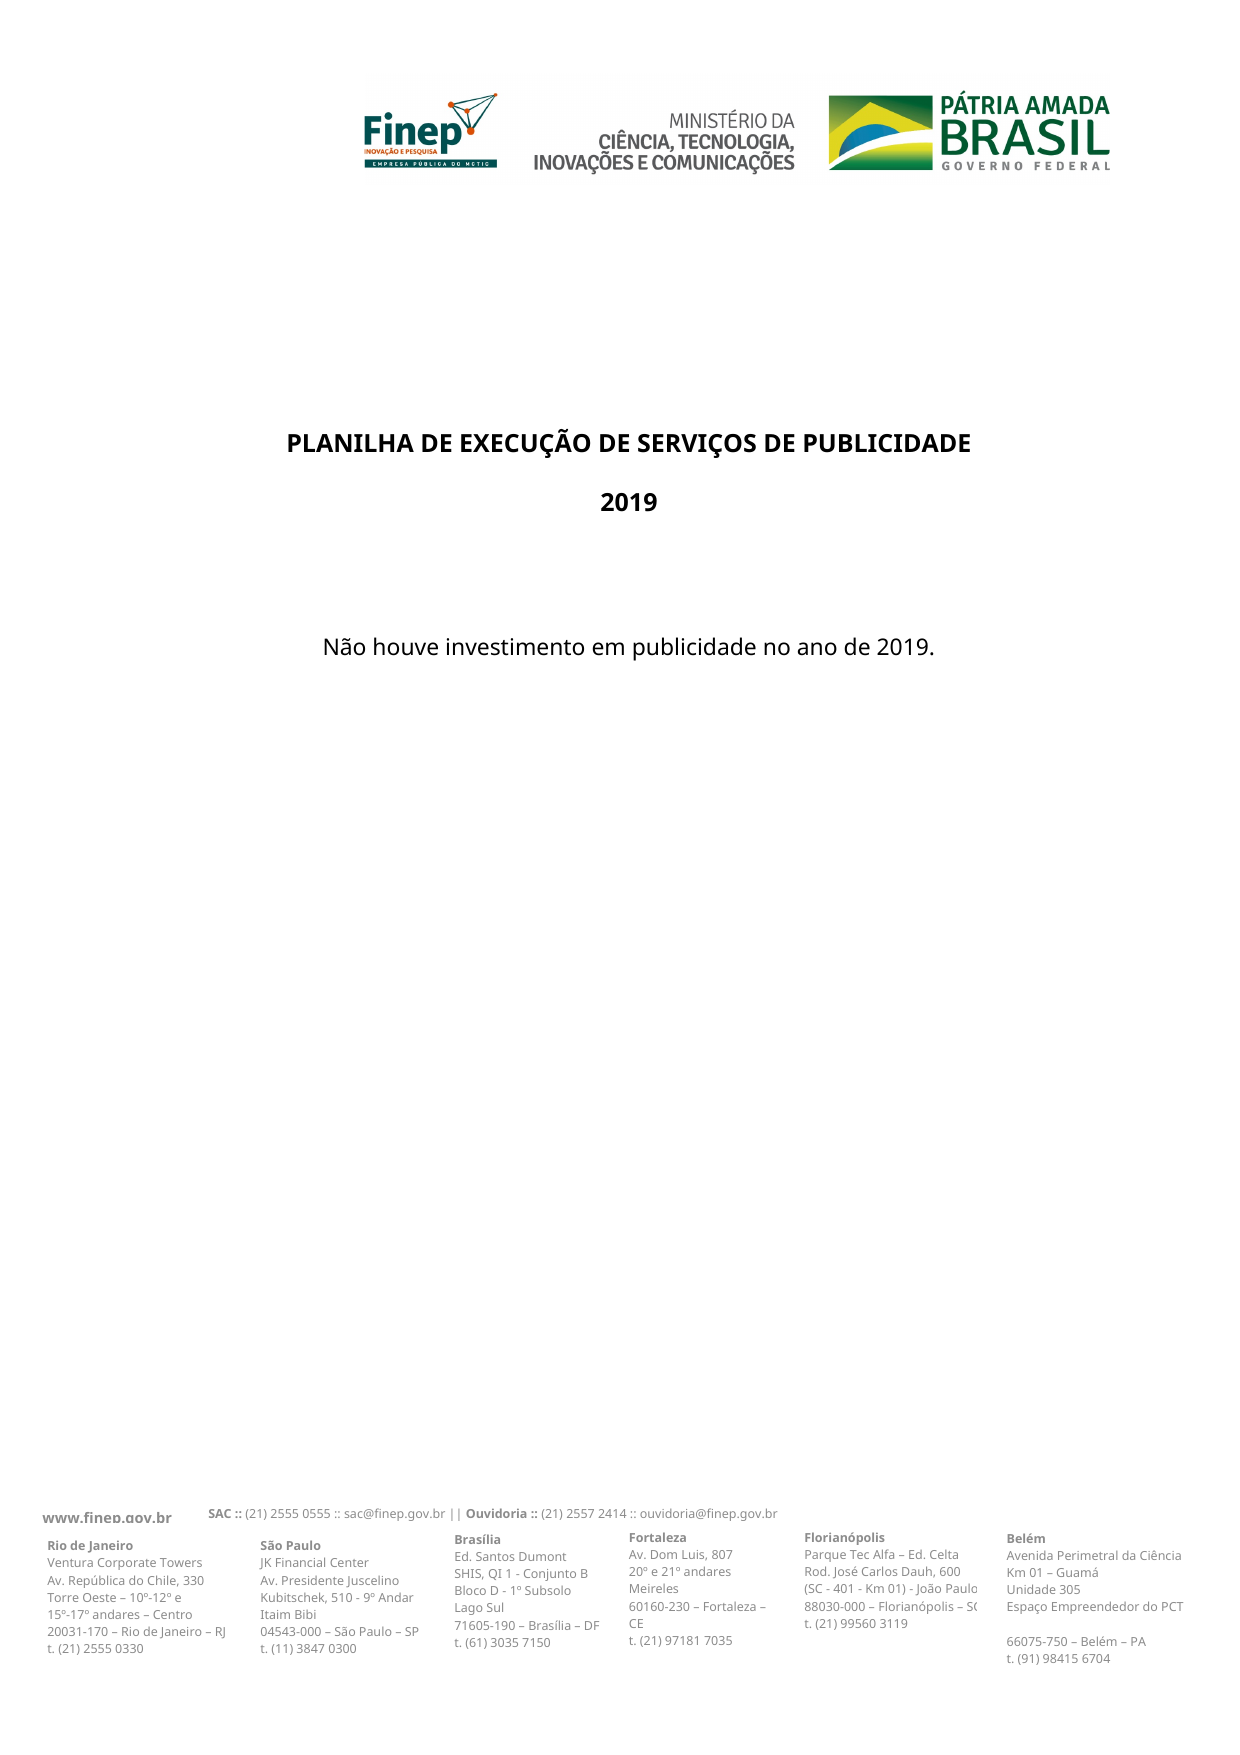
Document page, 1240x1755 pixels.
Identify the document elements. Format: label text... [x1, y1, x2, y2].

text 2019 [148, 485, 1110, 519]
text PLANILHA DE EXECUÇÃO DE SERVIÇOS DE PUBLICIDADE [148, 426, 1110, 460]
text Não houve investimento em publicidade no ano de 2019. [148, 631, 1110, 663]
